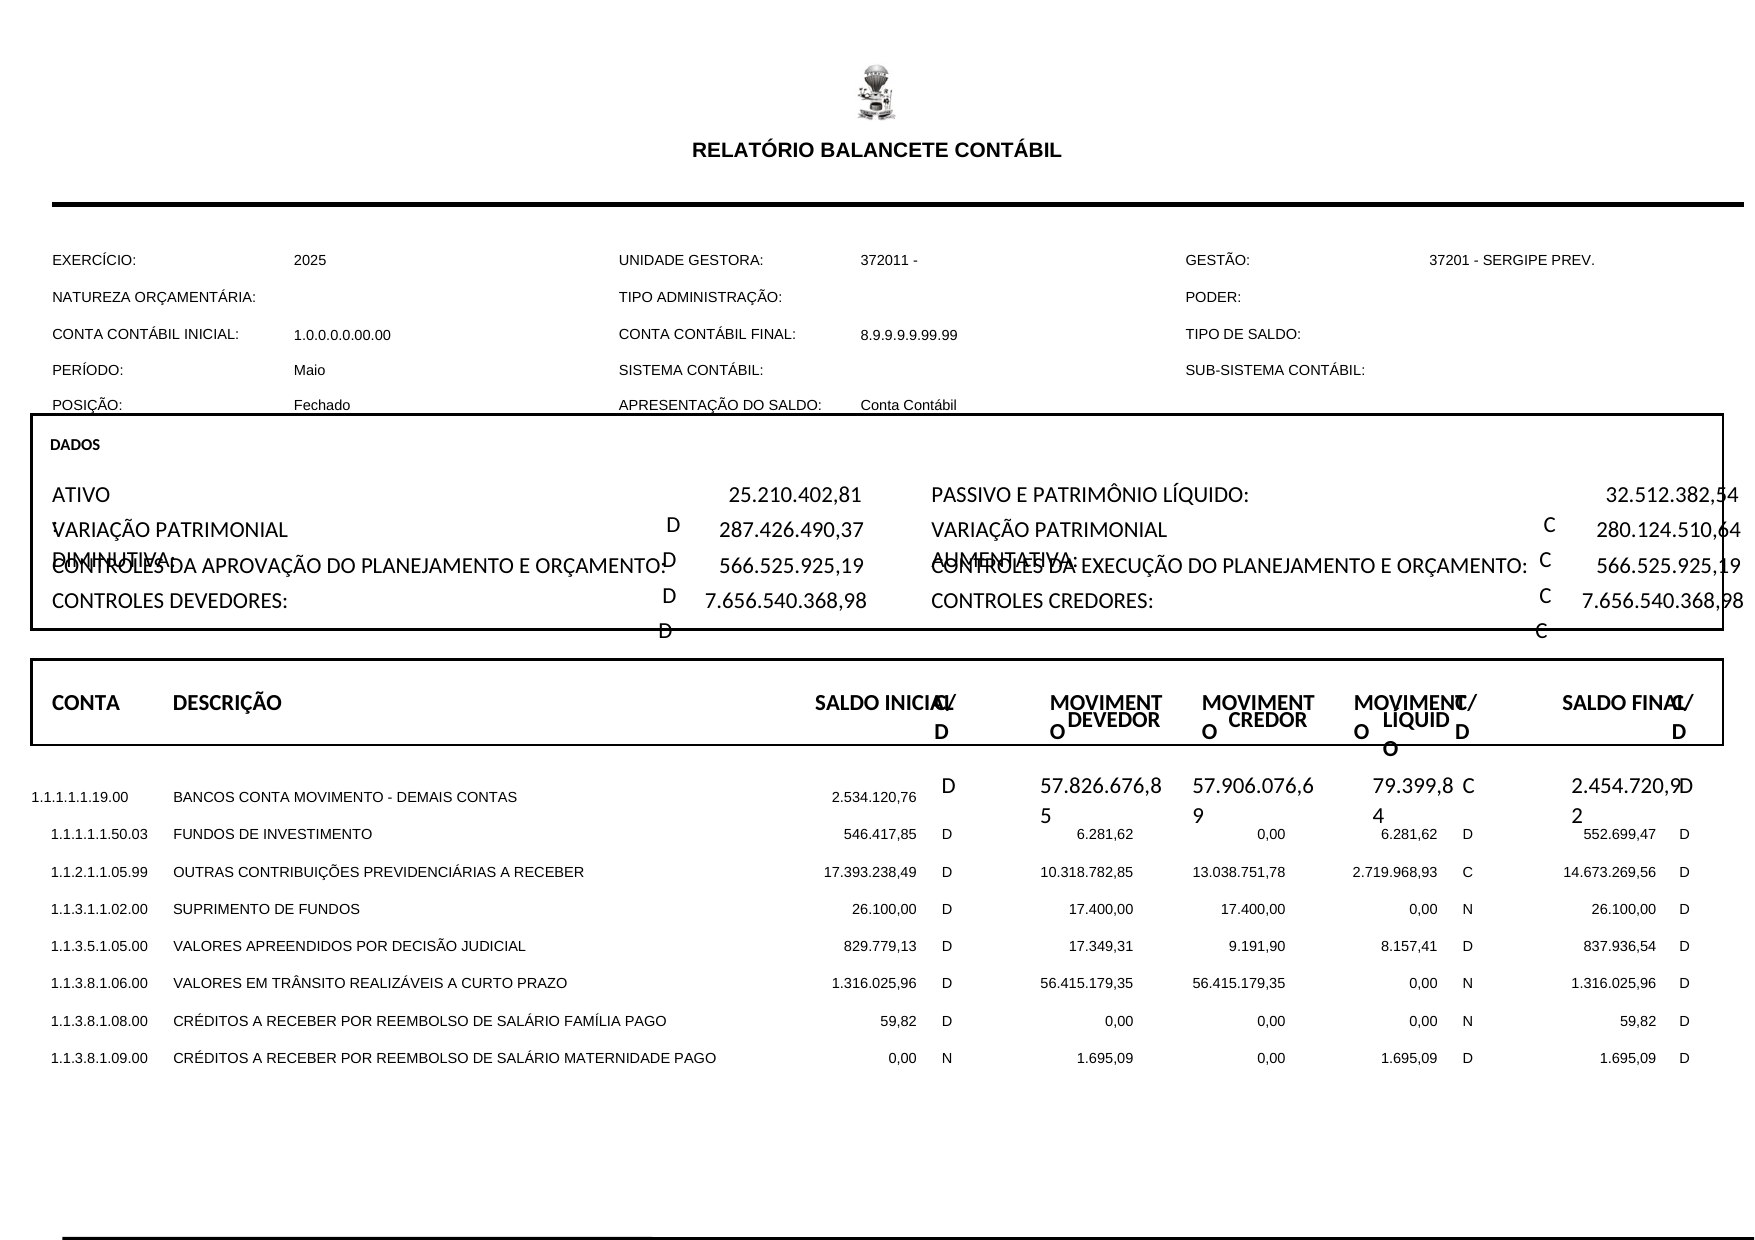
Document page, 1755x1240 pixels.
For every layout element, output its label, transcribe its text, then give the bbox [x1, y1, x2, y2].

text 1.1.3.8.1.08.00 CRÉDITOS A RECEBER POR REEMBOLSO DE SALÁRIO FAMÍLIA PAGO 59,82 D 0,00 0,00 0,00 N 59,82 D [51, 1012, 1689, 1029]
text 1.1.2.1.1.05.99 OUTRAS CONTRIBUIÇÕES PREVIDENCIÁRIAS A RECEBER 17.393.238,49 D 10.318.782,85 13.038.751,78 2.719.968,93 C 14.673.269,56 D [51, 863, 1689, 880]
text RELATÓRIO BALANCETE CONTÁBIL [64, 138, 1689, 162]
text 1.1.3.5.1.05.00 VALORES APREENDIDOS POR DECISÃO JUDICIAL 829.779,13 D 17.349,31 9.191,90 8.157,41 D 837.936,54 D [51, 938, 1689, 955]
table_header EXERCÍCIO: NATUREZA ORÇAMENTÁRIA: CONTA CONTÁBIL INICIAL: PERÍODO: POSIÇÃO: [52, 251, 294, 413]
text 1.1.3.8.1.06.00 VALORES EM TRÂNSITO REALIZÁVEIS A CURTO PRAZO 1.316.025,96 D 56.415.179,35 56.415.179,35 0,00 N 1.316.025,96 D [51, 975, 1689, 992]
text 1.1.1.1.1.50.03 FUNDOS DE INVESTIMENTO 546.417,85 D 6.281,62 0,00 6.281,62 D 552.699,47 D [51, 826, 1689, 843]
text 1.1.1.1.1.19.00 BANCOS CONTA MOVIMENTO - DEMAIS CONTAS 2.534.120,76 [31, 746, 1689, 806]
text 1.1.3.8.1.09.00 CRÉDITOS A RECEBER POR REEMBOLSO DE SALÁRIO MATERNIDADE PAGO 0,00 N 1.695,09 0,00 1.695,09 D 1.695,09 D [51, 1050, 1689, 1067]
table_header GESTÃO: PODER: TIPO DE SALDO: SUB-SISTEMA CONTÁBIL: [1185, 251, 1429, 413]
table_header 2025 1.0.0.0.0.00.00 Maio Fechado [294, 251, 619, 413]
text 1.1.3.1.1.02.00 SUPRIMENTO DE FUNDOS 26.100,00 D 17.400,00 17.400,00 0,00 N 26.100,00 D [51, 901, 1689, 917]
table_header 37201 - SERGIPE PREV. [1429, 251, 1595, 413]
table_header UNIDADE GESTORA: TIPO ADMINISTRAÇÃO: CONTA CONTÁBIL FINAL: SISTEMA CONTÁBIL: APRESENTAÇÃO DO SALDO: [619, 251, 860, 413]
text 1.1.1.1.1.19.00 BANCOS CONTA MOVIMENTO - DEMAIS CONTAS 2.534.120,76 [33, 661, 1689, 744]
table_header 372011 - 8.9.9.9.9.99.99 Conta Contábil [860, 251, 1185, 413]
